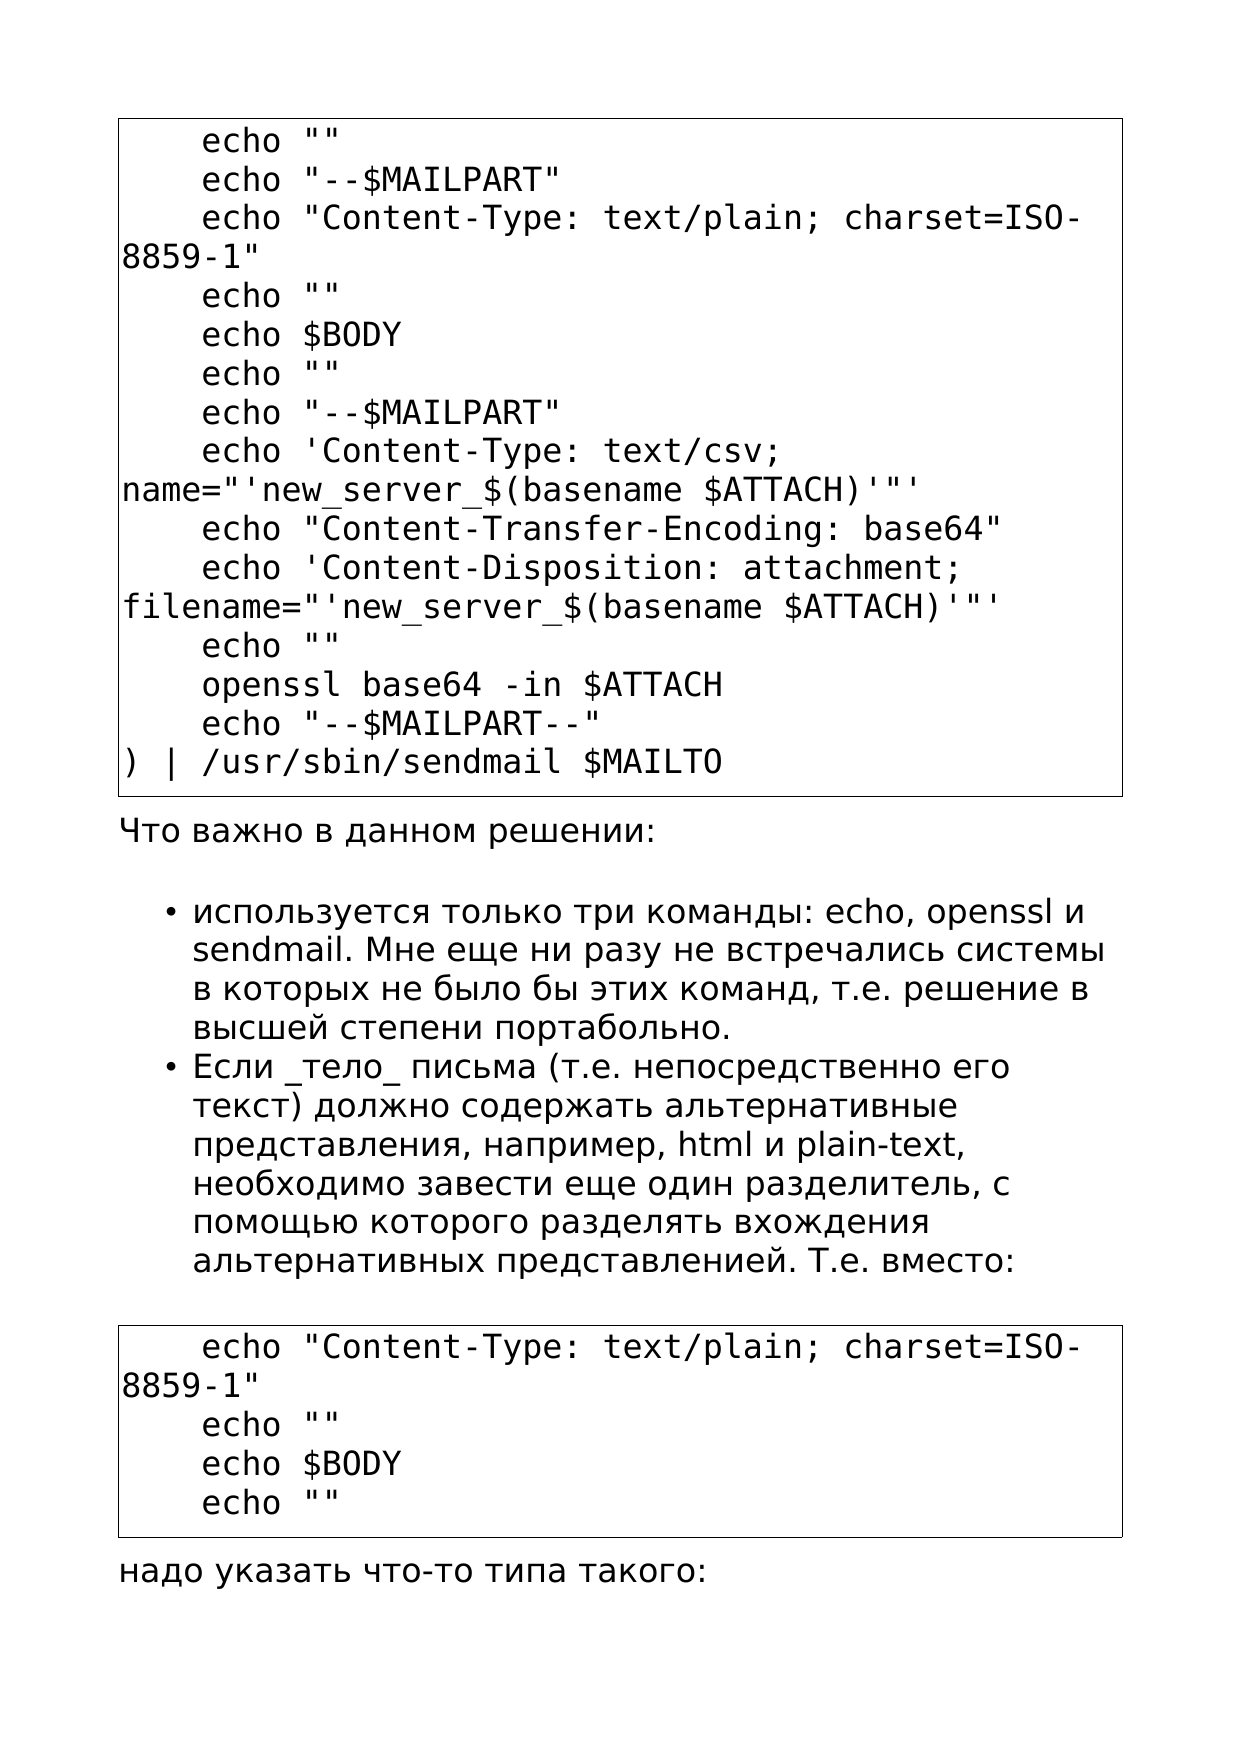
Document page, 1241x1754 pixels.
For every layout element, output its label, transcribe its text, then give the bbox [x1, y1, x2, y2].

list Если _тело_ письма (т.е. непосредственно его текст) должно содержать альтернативные представления, например, html и plain-text, необходимо завести еще один разделитель, с помощью которого разделять вхождения альтернативных представленией. Т.е. вместо: [177, 1047, 1122, 1281]
table_header echo "Content-Type: text/plain; charset=ISO-8859-1" echo "" echo $BODY echo "" [119, 1326, 1122, 1537]
list используется только три команды: echo, openssl и sendmail. Мне еще ни разу не встречались системы в которых не было бы этих команд, т.е. решение в высшей степени портабольно. [177, 892, 1122, 1047]
table_header echo "" echo "--$MAILPART" echo "Content-Type: text/plain; charset=ISO-8859-1" echo "" echo $BODY echo "" echo "--$MAILPART" echo 'Content-Type: text/csv; name="'new_server_$(basename $ATTACH)'"' echo "Content-Transfer-Encoding: base64" echo 'Content-Disposition: attachment; filename="'new_server_$(basename $ATTACH)'"' echo "" openssl base64 -in $ATTACH echo "--$MAILPART--" ) | /usr/sbin/sendmail $MAILTO [119, 119, 1122, 796]
text Что важно в данном решении: [118, 811, 1122, 850]
text надо указать что-то типа такого: [118, 1552, 1122, 1591]
